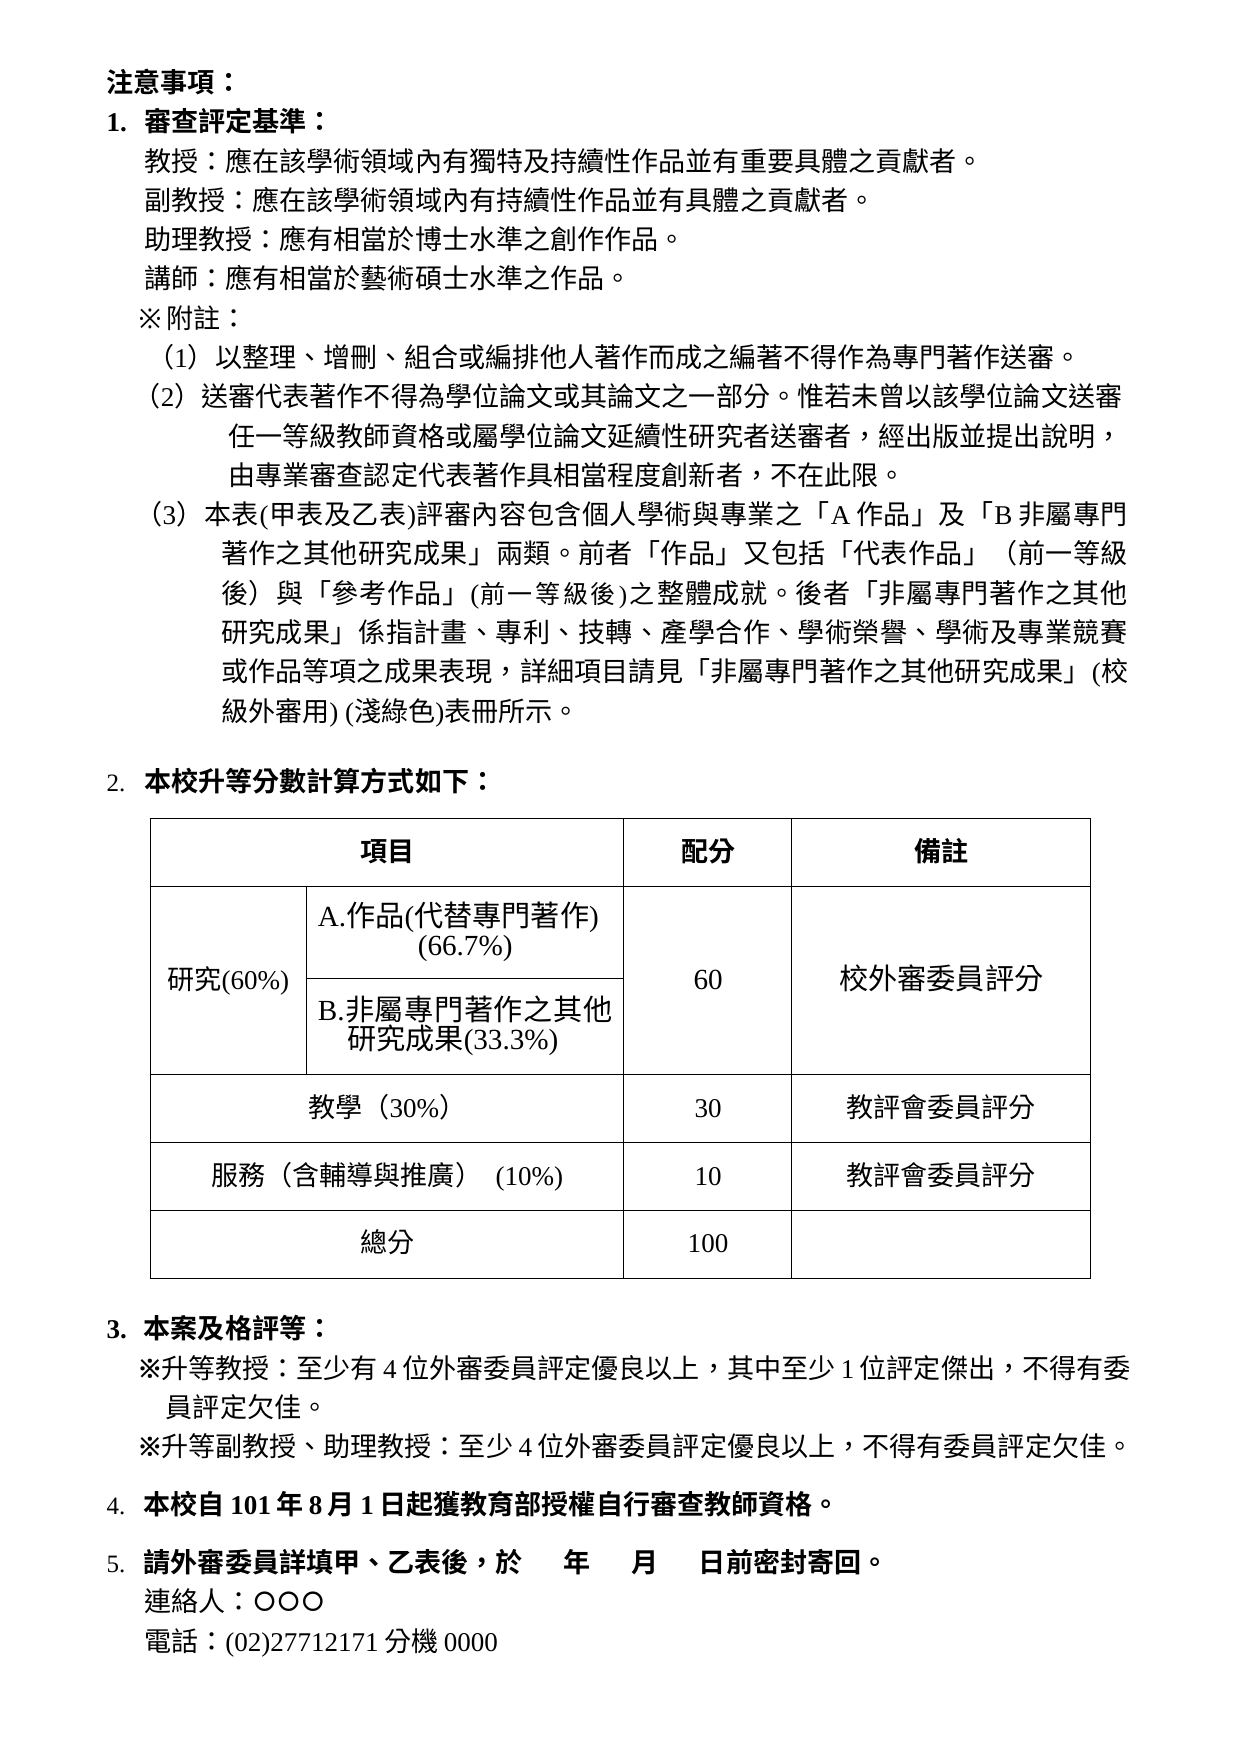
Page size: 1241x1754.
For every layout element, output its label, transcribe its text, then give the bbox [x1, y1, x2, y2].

table_cell B.非屬專門著作之其他研究成果(33.3%) [307, 979, 623, 1074]
table_header 項目 [151, 819, 623, 886]
table_header 備註 [792, 819, 1090, 886]
text （3）本表(甲表及乙表)評審內容包含個人學術與專業之「A作品」及「B非屬專門著作之其他研究成果」兩類。前者「作品」又包括「代表作品」（前一等級後）與「參考作品」(前一等級後)之整體成就。後者「非屬專門著作之其他研究成果」係指計畫、專利、技轉、產學合作、學術榮譽、學術及專業競賽或作品等項之成果表現，詳細項目請見「非屬專門著作之其他研究成果」(校級外審用) (淺綠色)表冊所示。 [112, 493, 1128, 729]
text 助理教授：應有相當於博士水準之創作作品。 [144, 218, 1134, 257]
text 連絡人： [144, 1580, 1134, 1620]
table_cell 研究(60%) [151, 887, 306, 1074]
list 本校自101年8月1日起獲教育部授權自行審查教師資格。 [106, 1483, 1134, 1522]
text ※升等副教授、助理教授：至少4位外審委員評定優良以上，不得有委員評定欠佳。 [139, 1425, 1134, 1464]
table_cell 教學（30%） [151, 1075, 623, 1142]
subtitle （2）送審代表著作不得為學位論文或其論文之一部分。惟若未曾以該學位論文送審任一等級教師資格或屬學位論文延續性研究者送審者，經出版並提出說明，由專業審查認定代表著作具相當程度創新者，不在此限。 [106, 375, 1134, 493]
table_cell 教評會委員評分 [792, 1075, 1090, 1142]
text ※附註： [106, 297, 1134, 336]
table_cell [792, 1211, 1090, 1277]
list 請外審委員詳填甲、乙表後，於 年 月 日前密封寄回。 [106, 1541, 1134, 1580]
text 注意事項： [106, 61, 1134, 100]
list 本案及格評等： [106, 1307, 1134, 1347]
text 電話：(02)27712171分機0000 [144, 1620, 1134, 1659]
text 副教授：應在該學術領域內有持續性作品並有具體之貢獻者。 [144, 179, 1134, 218]
table_cell A.作品(代替專門著作) (66.7%) [307, 887, 623, 977]
table_cell 10 [624, 1143, 791, 1210]
table_cell 校外審委員評分 [792, 887, 1090, 1074]
text （1）以整理、增刪、組合或編排他人著作而成之編著不得作為專門著作送審。 [106, 336, 1134, 375]
list 審查評定基準： [106, 100, 1134, 140]
table_cell 100 [624, 1211, 791, 1277]
table_cell 60 [624, 887, 791, 1074]
table_cell 總分 [151, 1211, 623, 1277]
table_cell 服務（含輔導與推廣） (10%) [151, 1143, 623, 1210]
text 教授：應在該學術領域內有獨特及持續性作品並有重要具體之貢獻者。 [106, 140, 1134, 179]
list 本校升等分數計算方式如下： [106, 760, 1134, 799]
table_cell 30 [624, 1075, 791, 1142]
table_cell 教評會委員評分 [792, 1143, 1090, 1210]
text 講師：應有相當於藝術碩士水準之作品。 [144, 257, 1134, 297]
text ※升等教授：至少有4位外審委員評定優良以上，其中至少1位評定傑出，不得有委員評定欠佳。 [139, 1347, 1134, 1425]
table_header 配分 [624, 819, 791, 886]
